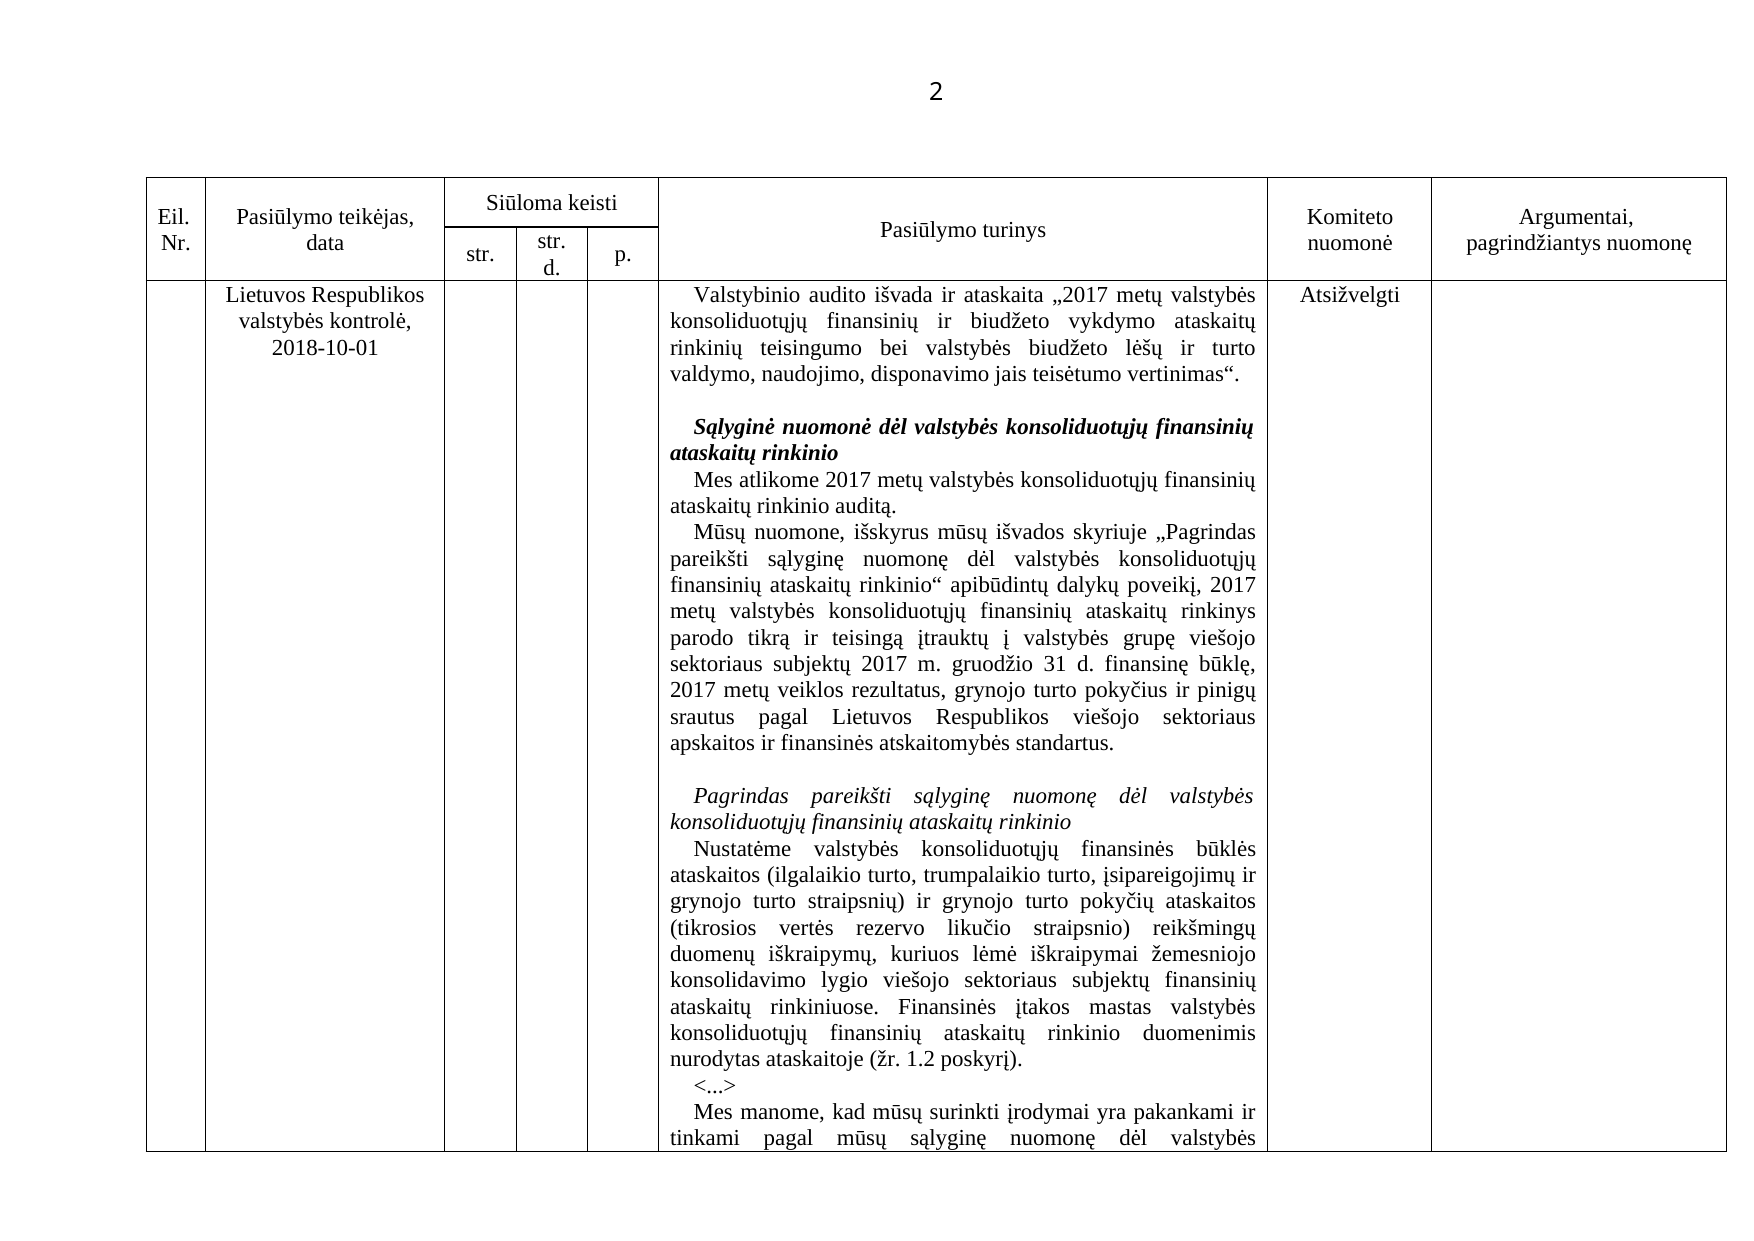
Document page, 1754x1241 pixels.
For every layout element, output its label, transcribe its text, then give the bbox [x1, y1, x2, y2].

table_cell [445, 281, 516, 1151]
table_header Siūloma keisti [445, 178, 658, 226]
table_cell [147, 281, 205, 1151]
table_header Pasiūlymo turinys [659, 178, 1267, 280]
table_header Eil. Nr. [147, 178, 205, 280]
table_cell str. [445, 228, 516, 280]
table_cell str. d. [517, 228, 587, 280]
table_cell [517, 281, 587, 1151]
table_cell [1432, 281, 1726, 1151]
table_cell [588, 281, 658, 1151]
table_cell p. [588, 228, 658, 280]
table_cell Lietuvos Respublikos valstybės kontrolė, 2018-10-01 [206, 281, 444, 1151]
table_header Pasiūlymo teikėjas, data [206, 178, 444, 280]
table_header Komiteto nuomonė [1268, 178, 1431, 280]
table_cell Atsižvelgti [1268, 281, 1431, 1151]
table_cell Valstybinio audito išvada ir ataskaita „2017 metų valstybės konsoliduotųjų finansinių ir biudžeto vykdymo ataskaitų rinkinių teisingumo bei valstybės biudžeto lėšų ir turto valdymo, naudojimo, disponavimo jais teisėtumo vertinimas“. Sąlyginė nuomonė dėl valstybės konsoliduotųjų finansinių ataskaitų rinkinio Mes atlikome 2017 metų valstybės konsoliduotųjų finansinių ataskaitų rinkinio auditą. Mūsų nuomone, išskyrus mūsų išvados skyriuje „Pagrindas pareikšti sąlyginę nuomonę dėl valstybės konsoliduotųjų finansinių ataskaitų rinkinio“ apibūdintų dalykų poveikį, 2017 metų valstybės konsoliduotųjų finansinių ataskaitų rinkinys parodo tikrą ir teisingą įtrauktų į valstybės grupę viešojo sektoriaus subjektų 2017 m. gruodžio 31 d. finansinę būklę, 2017 metų veiklos rezultatus, grynojo turto pokyčius ir pinigų srautus pagal Lietuvos Respublikos viešojo sektoriaus apskaitos ir finansinės atskaitomybės standartus. Pagrindas pareikšti sąlyginę nuomonę dėl valstybės konsoliduotųjų finansinių ataskaitų rinkinio Nustatėme valstybės konsoliduotųjų finansinės būklės ataskaitos (ilgalaikio turto, trumpalaikio turto, įsipareigojimų ir grynojo turto straipsnių) ir grynojo turto pokyčių ataskaitos (tikrosios vertės rezervo likučio straipsnio) reikšmingų duomenų iškraipymų, kuriuos lėmė iškraipymai žemesniojo konsolidavimo lygio viešojo sektoriaus subjektų finansinių ataskaitų rinkiniuose. Finansinės įtakos mastas valstybės konsoliduotųjų finansinių ataskaitų rinkinio duomenimis nurodytas ataskaitoje (žr. 1.2 poskyrį). <...> Mes manome, kad mūsų surinkti įrodymai yra pakankami ir tinkami pagal mūsų sąlyginę nuomonę dėl valstybės [659, 281, 1267, 1151]
table_header Argumentai, pagrindžiantys nuomonę [1432, 178, 1726, 280]
